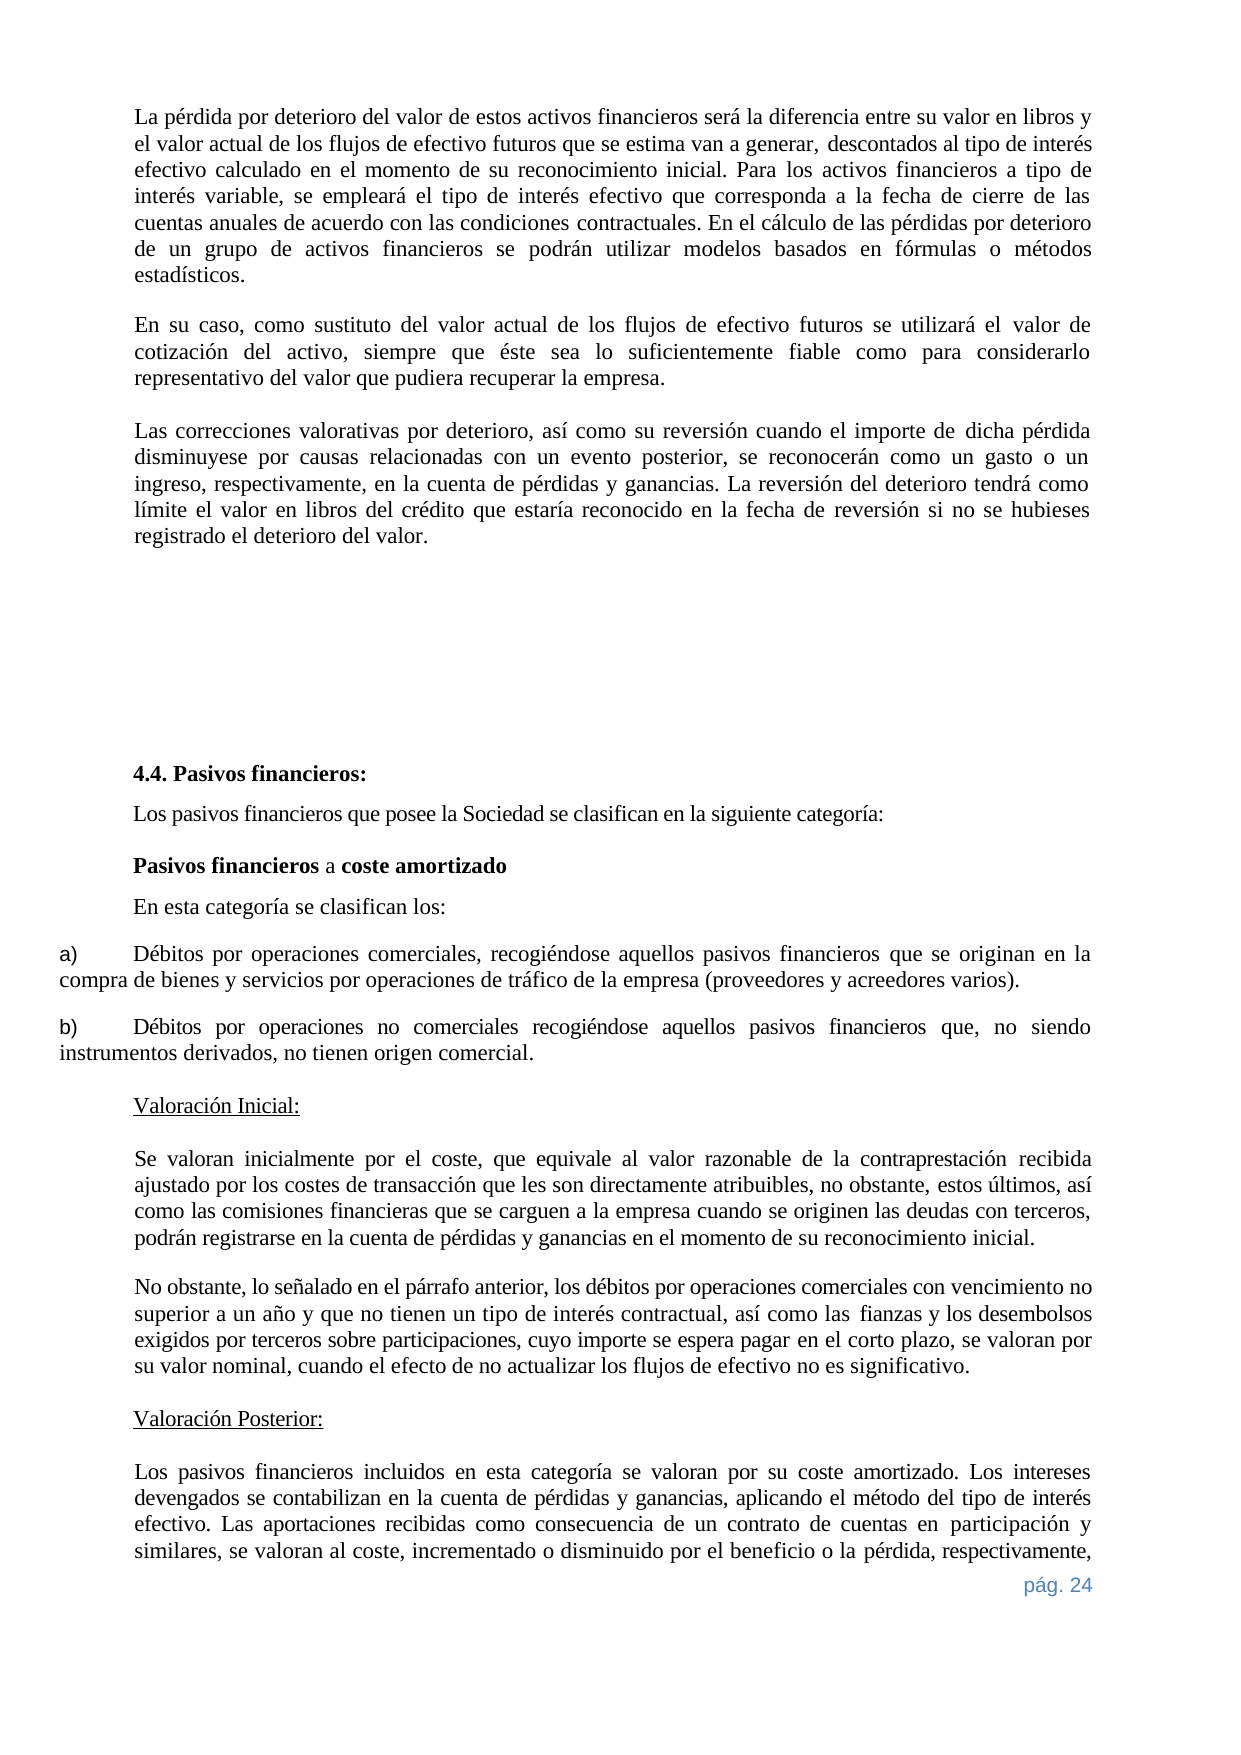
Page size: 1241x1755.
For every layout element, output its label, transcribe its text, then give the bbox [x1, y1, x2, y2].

text En esta categoría se clasifican los: [59, 893, 999, 919]
text Los pasivos financieros incluidos en esta categoría se valoran por su coste amortizado. Los intereses devengados se contabilizan en la cuenta de pérdidas y ganancias, aplicando el método del tipo de interés efectivo. Las aportaciones recibidas como consecuencia de un contrato de cuentas en participación y similares, se valoran al coste, incrementado o disminuido por el beneficio o la pérdida, respectivamente, [134, 1458, 1092, 1563]
text Valoración Posterior: [59, 1405, 1093, 1431]
text Pasivos financieros a coste amortizado [59, 852, 999, 878]
text Valoración Inicial: [59, 1092, 1093, 1118]
list Débitos por operaciones comerciales, recogiéndose aquellos pasivos financieros que se originan en la compra de bienes y servicios por operaciones de tráfico de la empresa (proveedores y acreedores varios). [59, 940, 1091, 992]
text La pérdida por deterioro del valor de estos activos financieros será la diferencia entre su valor en libros y el valor actual de los flujos de efectivo futuros que se estima van a generar, descontados al tipo de interés efectivo calculado en el momento de su reconocimiento inicial. Para los activos financieros a tipo de interés variable, se empleará el tipo de interés efectivo que corresponda a la fecha de cierre de las cuentas anuales de acuerdo con las condiciones contractuales. En el cálculo de las pérdidas por deterioro de un grupo de activos financieros se podrán utilizar modelos basados en fórmulas o métodos estadísticos. [134, 103, 1093, 288]
text En su caso, como sustituto del valor actual de los flujos de efectivo futuros se utilizará el valor de cotización del activo, siempre que éste sea lo suficientemente fiable como para considerarlo representativo del valor que pudiera recuperar la empresa. [134, 312, 1091, 391]
list Débitos por operaciones no comerciales recogiéndose aquellos pasivos financieros que, no siendo instrumentos derivados, no tienen origen comercial. [59, 1013, 1091, 1066]
text Se valoran inicialmente por el coste, que equivale al valor razonable de la contraprestación recibida ajustado por los costes de transacción que les son directamente atribuibles, no obstante, estos últimos, así como las comisiones financieras que se carguen a la empresa cuando se originen las deudas con terceros, podrán registrarse en la cuenta de pérdidas y ganancias en el momento de su reconocimiento inicial. [134, 1145, 1092, 1250]
text Los pasivos financieros que posee la Sociedad se clasifican en la siguiente categoría: [59, 801, 999, 827]
text Las correcciones valorativas por deterioro, así como su reversión cuando el importe de dicha pérdida disminuyese por causas relacionadas con un evento posterior, se reconocerán como un gasto o un ingreso, respectivamente, en la cuenta de pérdidas y ganancias. La reversión del deterioro tendrá como límite el valor en libros del crédito que estaría reconocido en la fecha de reversión si no se hubieses registrado el deterioro del valor. [134, 417, 1090, 549]
text 4.4. Pasivos financieros: [59, 759, 1093, 786]
text No obstante, lo señalado en el párrafo anterior, los débitos por operaciones comerciales con vencimiento no superior a un año y que no tienen un tipo de interés contractual, así como las fianzas y los desembolsos exigidos por terceros sobre participaciones, cuyo importe se espera pagar en el corto plazo, se valoran por su valor nominal, cuando el efecto de no actualizar los flujos de efectivo no es significativo. [134, 1273, 1093, 1379]
